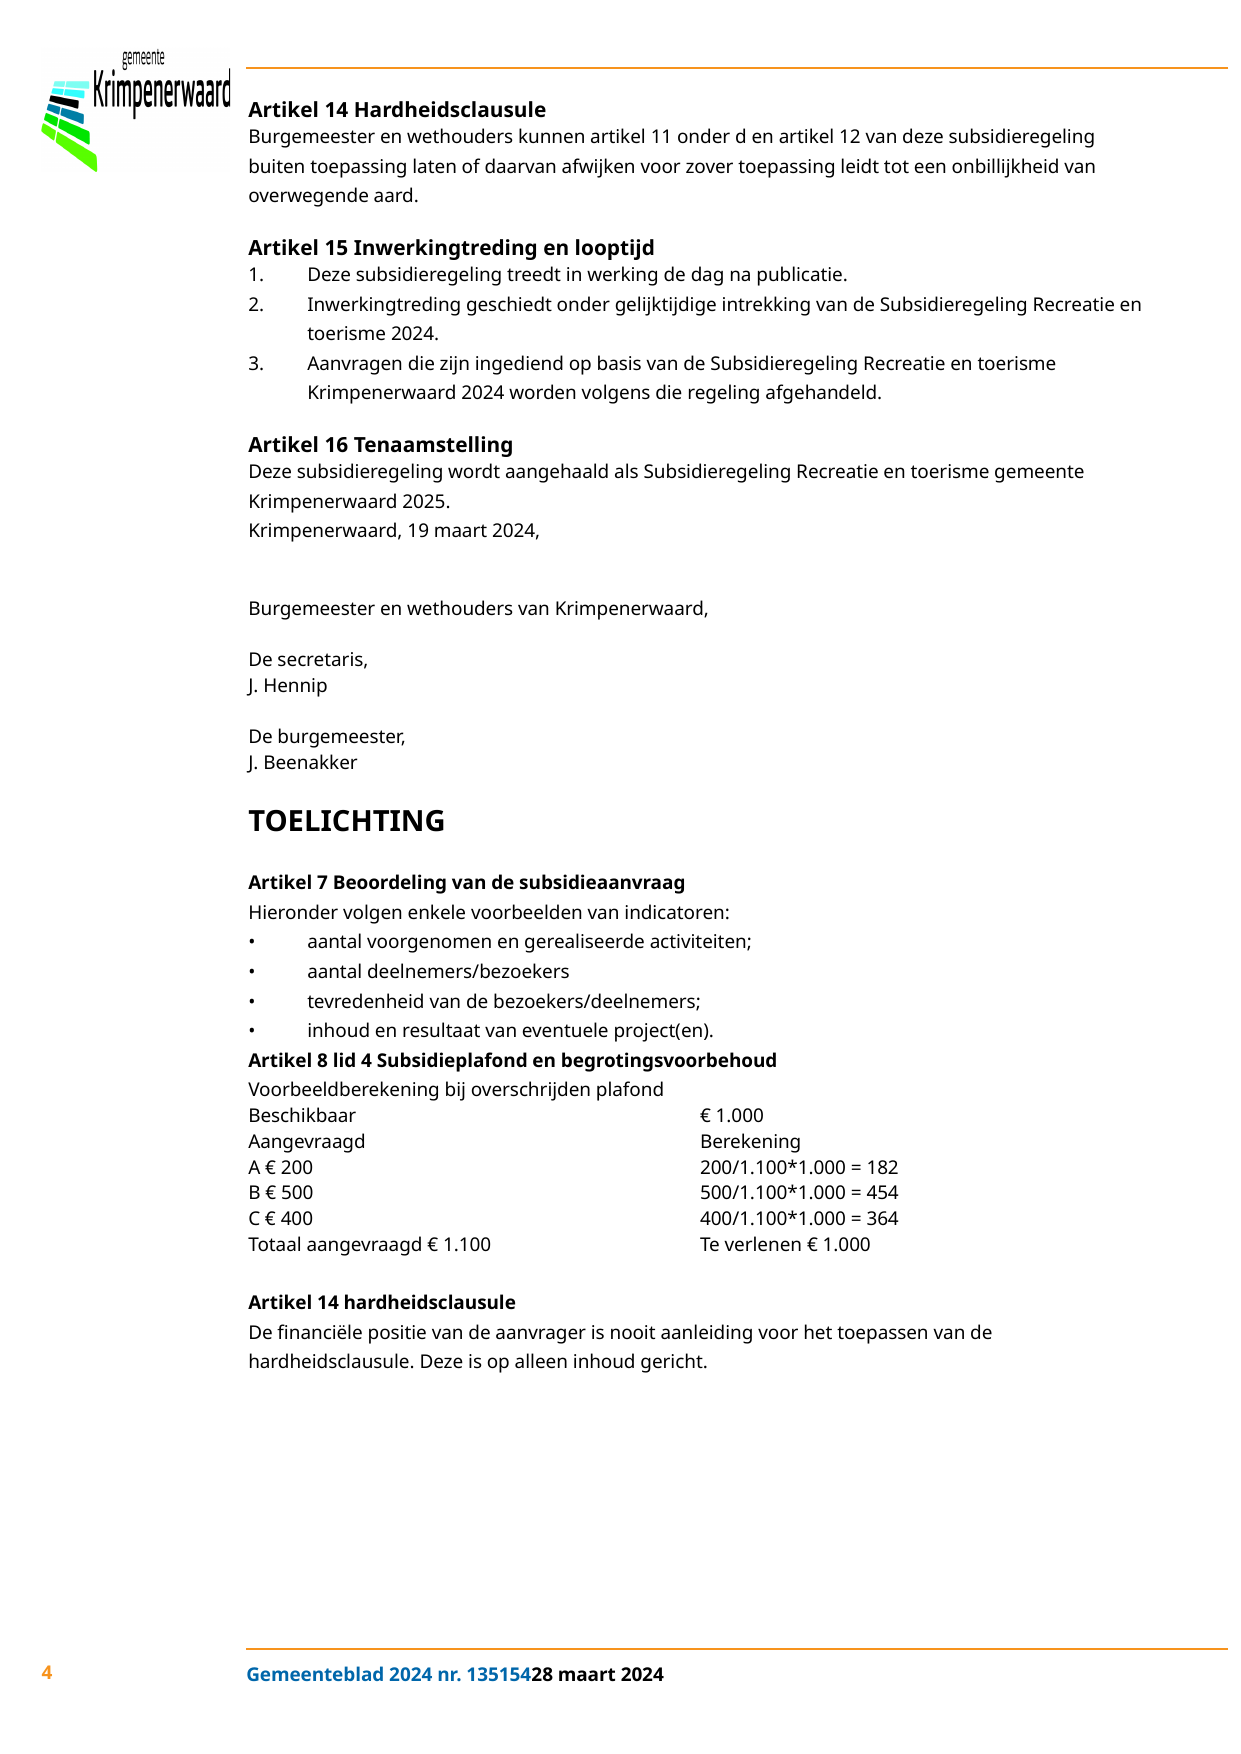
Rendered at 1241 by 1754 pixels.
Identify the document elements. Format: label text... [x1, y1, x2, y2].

text De burgemeester, [248, 723, 1152, 749]
table_cell € 1.000 [700, 1103, 1152, 1128]
table_cell Berekening [700, 1128, 1152, 1154]
table_cell Te verlenen € 1.000 [700, 1231, 1152, 1257]
text Burgemeester en wethouders kunnen artikel 11 onder d en artikel 12 van deze subsidieregeling buiten toepassing laten of daarvan afwijken voor zover toepassing leidt tot een onbillijkheid van overwegende aard. [248, 123, 1152, 208]
text Artikel 15 Inwerkingtreding en looptijd [248, 233, 1152, 261]
text TOELICHTING [248, 801, 1152, 840]
text Artikel 14 Hardheidsclausule [248, 95, 1152, 123]
list Aanvragen die zijn ingediend op basis van de Subsidieregeling Recreatie en toerisme Krimpenerwaard 2024 worden volgens die regeling afgehandeld. [248, 350, 1152, 405]
list Inwerkingtreding geschiedt onder gelijktijdige intrekking van de Subsidieregeling Recreatie en toerisme 2024. [248, 291, 1152, 346]
table_header [700, 1077, 1152, 1102]
text Hieronder volgen enkele voorbeelden van indicatoren: [248, 899, 1152, 925]
table_cell Aangevraagd [248, 1128, 700, 1154]
text Artikel 8 lid 4 Subsidieplafond en begrotingsvoorbehoud [248, 1047, 1152, 1073]
text Deze subsidieregeling wordt aangehaald als Subsidieregeling Recreatie en toerisme gemeente Krimpenerwaard 2025. [248, 458, 1152, 514]
table_cell Totaal aangevraagd € 1.100 [248, 1231, 700, 1257]
table_cell B € 500 [248, 1180, 700, 1205]
list inhoud en resultaat van eventuele project(en). [248, 1017, 1152, 1043]
table_cell 200/1.100*1.000 = 182 [700, 1154, 1152, 1179]
table_cell C € 400 [248, 1205, 700, 1231]
text De secretaris, [248, 646, 1152, 672]
text Artikel 14 hardheidsclausule [248, 1289, 1152, 1315]
text Artikel 16 Tenaamstelling [248, 430, 1152, 458]
list tevredenheid van de bezoekers/deelnemers; [248, 988, 1152, 1013]
text J. Hennip [248, 672, 1152, 698]
list aantal deelnemers/bezoekers [248, 958, 1152, 984]
table_cell 400/1.100*1.000 = 364 [700, 1205, 1152, 1231]
table_header Voorbeeldberekening bij overschrijden plafond [248, 1077, 700, 1102]
table_cell 500/1.100*1.000 = 454 [700, 1180, 1152, 1205]
table_cell Beschikbaar [248, 1103, 700, 1128]
table_cell A € 200 [248, 1154, 700, 1179]
text De financiële positie van de aanvrager is nooit aanleiding voor het toepassen van de hardheidsclausule. Deze is op alleen inhoud gericht. [248, 1319, 1152, 1374]
text Burgemeester en wethouders van Krimpenerwaard, [248, 595, 1152, 621]
text J. Beenakker [248, 749, 1152, 775]
picture [41, 47, 231, 172]
text Artikel 7 Beoordeling van de subsidieaanvraag [248, 869, 1152, 895]
list aantal voorgenomen en gerealiseerde activiteiten; [248, 929, 1152, 954]
list Deze subsidieregeling treedt in werking de dag na publicatie. [248, 261, 1152, 287]
text Krimpenerwaard, 19 maart 2024, [248, 518, 1152, 543]
